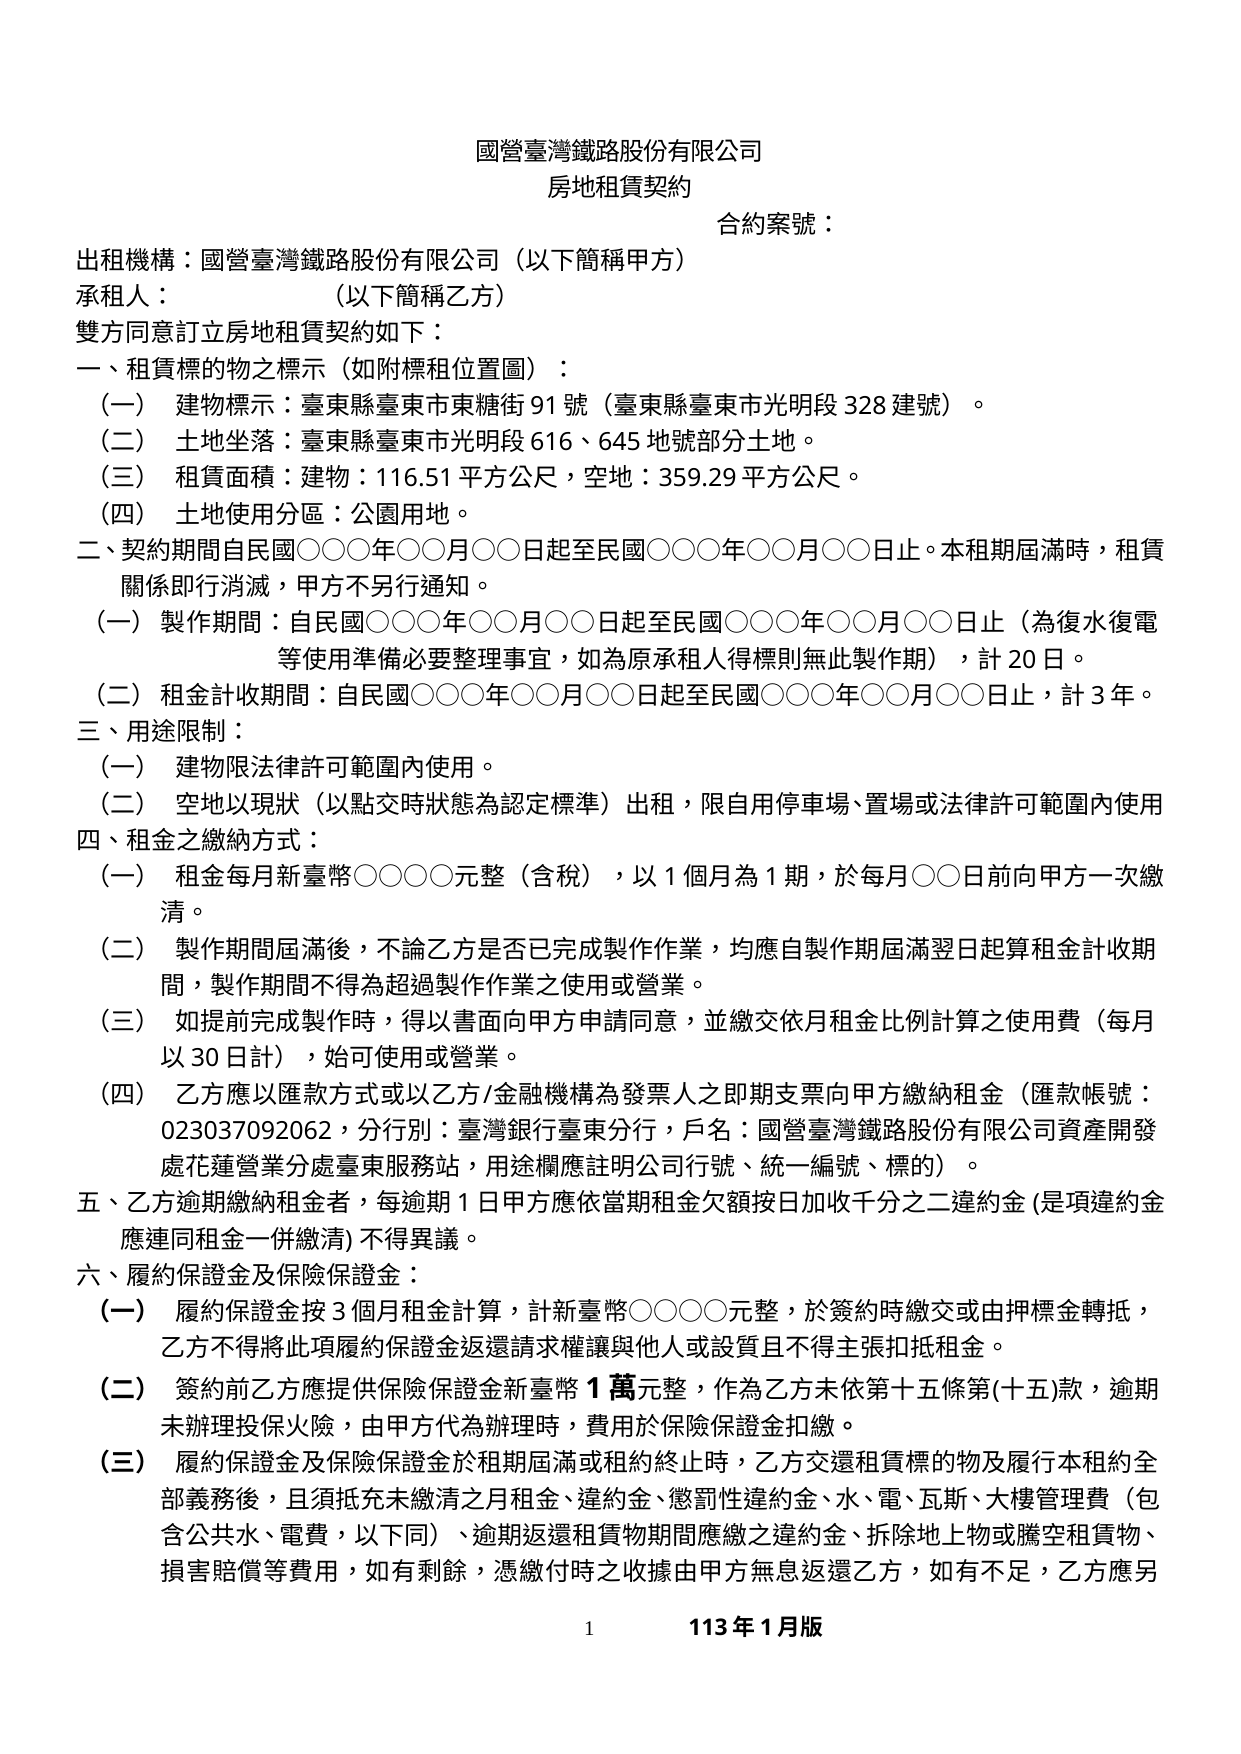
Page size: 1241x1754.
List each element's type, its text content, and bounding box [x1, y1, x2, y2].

list 租金計收期間：自民國○○○年○○月○○日起至民國○○○年○○月○○日止，計3年。 [81, 675, 1159, 712]
list 建物限法律許可範圍內使用。 [86, 748, 1159, 784]
list 簽約前乙方應提供保險保證金新臺幣1萬元整，作為乙方未依第十五條第(十五)款，逾期未辦理投保火險，由甲方代為辦理時，費用於保險保證金扣繳。 [86, 1364, 1159, 1443]
list 土地使用分區：公園用地。 [86, 494, 1159, 530]
list 土地坐落：臺東縣臺東市光明段616、645地號部分土地。 [86, 422, 1159, 458]
list 建物標示：臺東縣臺東市東糖街91號（臺東縣臺東市光明段328建號）。 [86, 385, 1159, 422]
list 空地以現狀（以點交時狀態為認定標準）出租，限自用停車場、置場或法律許可範圍內使用。 [86, 784, 1159, 820]
text 雙方同意訂立房地租賃契約如下： [75, 313, 1165, 349]
text 四、租金之繳納方式： [76, 820, 1165, 857]
text 出租機構：國營臺灣鐵路股份有限公司（以下簡稱甲方） [75, 240, 1165, 277]
text 合約案號： [74, 204, 1165, 240]
list 如提前完成製作時，得以書面向甲方申請同意，並繳交依月租金比例計算之使用費（每月以30日計），始可使用或營業。 [86, 1002, 1159, 1074]
text 一、租賃標的物之標示（如附標租位置圖）： [76, 349, 1165, 385]
list 製作期間屆滿後，不論乙方是否已完成製作作業，均應自製作期屆滿翌日起算租金計收期間，製作期間不得為超過製作作業之使用或營業。 [86, 929, 1159, 1002]
text 六、履約保證金及保險保證金： [76, 1255, 1165, 1292]
text 三、用途限制： [76, 712, 1165, 748]
text 房地租賃契約 [74, 168, 1165, 204]
text 二、契約期間自民國○○○年○○月○○日起至民國○○○年○○月○○日止。本租期屆滿時，租賃關係即行消滅，甲方不另行通知。 [76, 530, 1165, 603]
list 製作期間：自民國○○○年○○月○○日起至民國○○○年○○月○○日止（為復水復電等使用準備必要整理事宜，如為原承租人得標則無此製作期），計20日。 [81, 603, 1159, 675]
list 履約保證金按3個月租金計算，計新臺幣○○○○元整，於簽約時繳交或由押標金轉抵，乙方不得將此項履約保證金返還請求權讓與他人或設質且不得主張扣抵租金。 [86, 1292, 1159, 1364]
list 乙方應以匯款方式或以乙方/金融機構為發票人之即期支票向甲方繳納租金（匯款帳號：023037092062，分行別：臺灣銀行臺東分行，戶名：國營臺灣鐵路股份有限公司資產開發處花蓮營業分處臺東服務站，用途欄應註明公司行號、統一編號、標的）。 [86, 1074, 1159, 1183]
list 租金每月新臺幣○○○○元整（含稅），以1個月為1期，於每月○○日前向甲方一次繳清。 [86, 857, 1165, 929]
text 國營臺灣鐵路股份有限公司 [74, 132, 1165, 168]
list 履約保證金及保險保證金於租期屆滿或租約終止時，乙方交還租賃標的物及履行本租約全部義務後，且須抵充未繳清之月租金、違約金、懲罰性違約金、水、電、瓦斯、大樓管理費（包含公共水、電費，以下同）、逾期返還租賃物期間應繳之違約金、拆除地上物或騰空租賃物、損害賠償等費用，如有剩餘，憑繳付時之收據由甲方無息返還乙方，如有不足，乙方應另行支付差額。 [86, 1443, 1159, 1588]
list 租賃面積：建物：116.51平方公尺，空地：359.29平方公尺。 [86, 458, 1159, 494]
text 五、乙方逾期繳納租金者，每逾期1日甲方應依當期租金欠額按日加收千分之二違約金 (是項違約金應連同租金一併繳清) 不得異議。 [76, 1183, 1165, 1255]
text 承租人： （以下簡稱乙方） [75, 277, 1165, 313]
